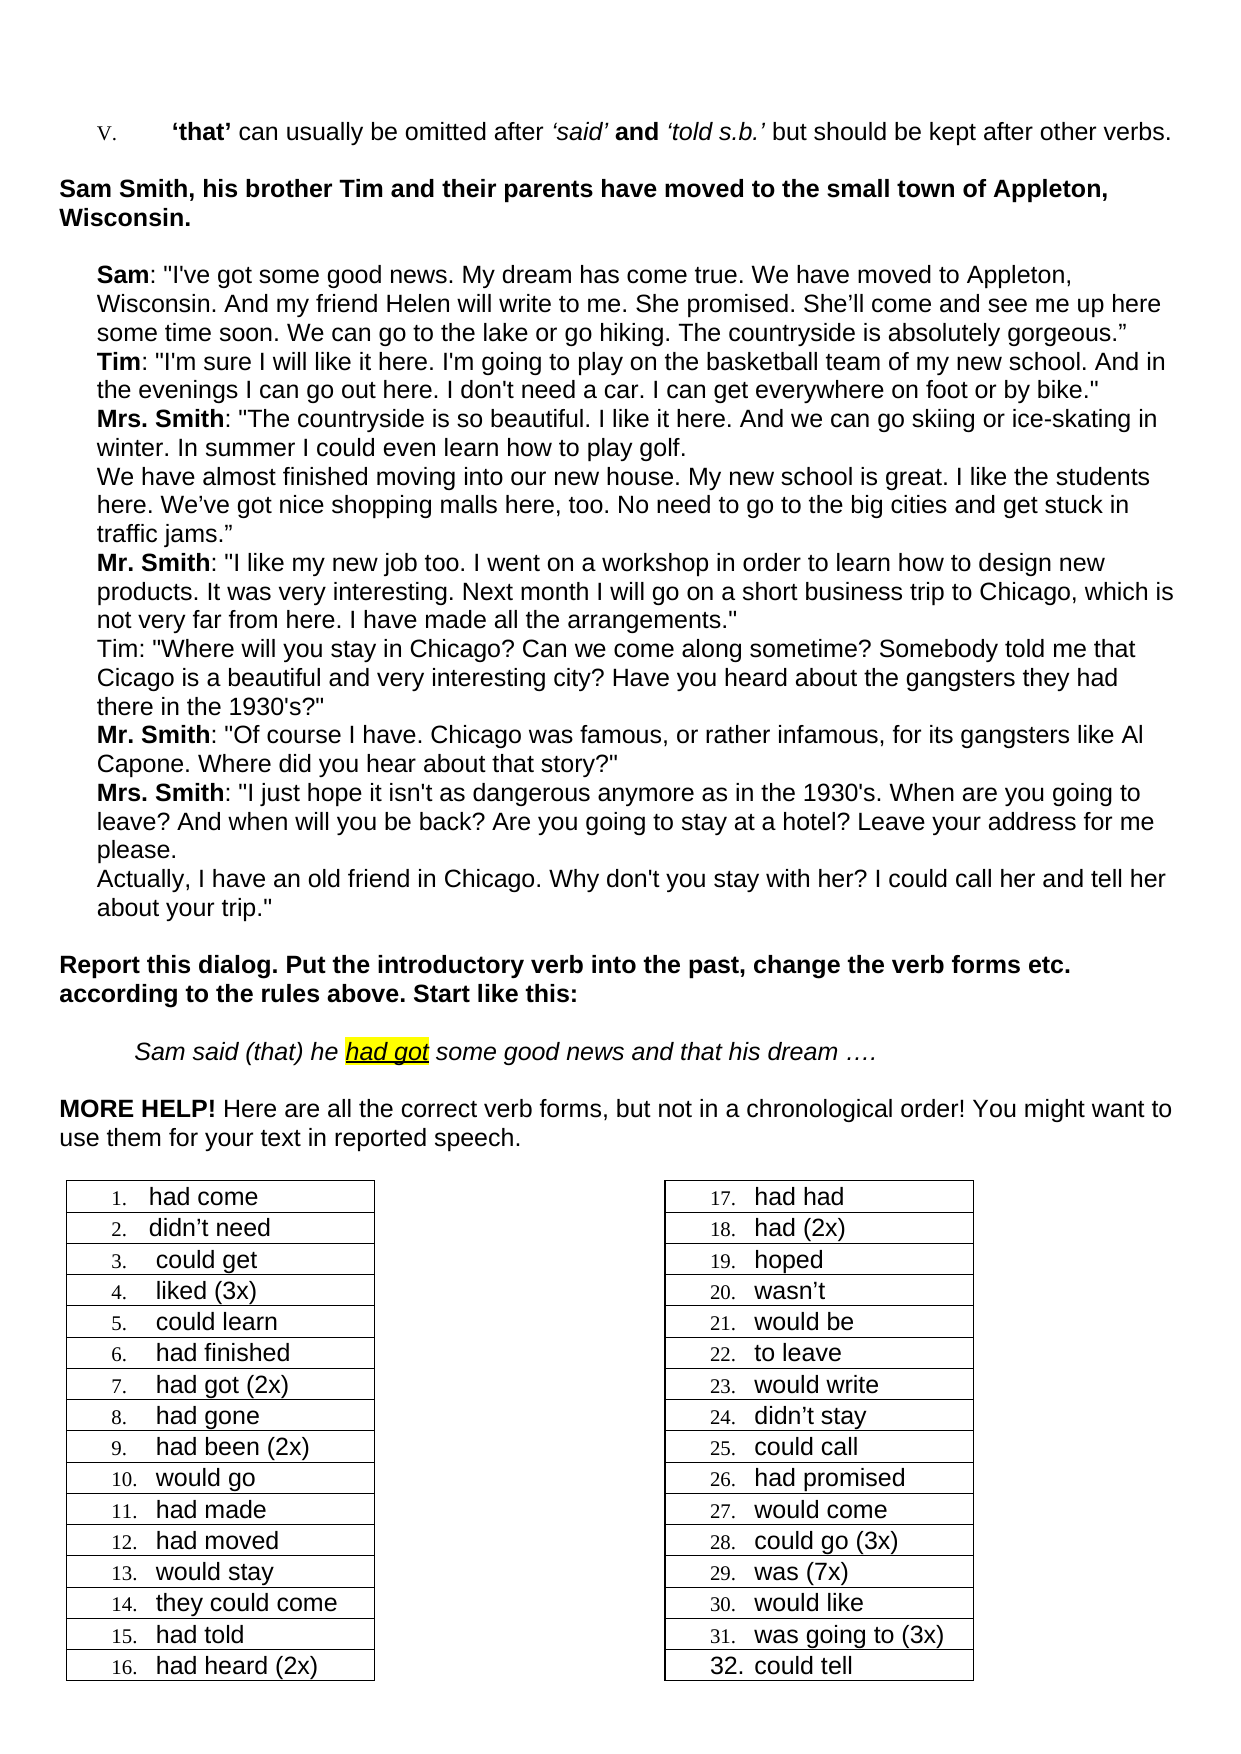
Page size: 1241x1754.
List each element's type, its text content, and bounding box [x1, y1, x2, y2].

table_cell had (2x) [666, 1213, 973, 1243]
table_cell hoped [666, 1244, 973, 1274]
table_header had come [67, 1181, 374, 1212]
table_cell had told [67, 1619, 374, 1649]
table_cell would write [666, 1369, 973, 1399]
table_cell would go [67, 1463, 374, 1493]
table_cell had gone [67, 1400, 374, 1430]
text Sam Smith, his brother Tim and their parents have moved to the small town of Appleton, Wisconsin. [59, 174, 1181, 232]
text MORE HELP! Here are all the correct verb forms, but not in a chronological order! You might want to use them for your text in reported speech. [59, 1094, 1181, 1152]
table_cell to leave [666, 1338, 973, 1368]
table_cell would stay [67, 1556, 374, 1587]
text Report this dialog. Put the introductory verb into the past, change the verb forms etc. according to the rules above. Start like this: [59, 950, 1181, 1008]
text Sam said (that) he had got some good news and that his dream …. [134, 1037, 1181, 1065]
table_cell would be [666, 1306, 973, 1337]
text Actually, I have an old friend in Chicago. Why don't you stay with her? I could call her and tell her about your trip." [97, 864, 1181, 922]
table_cell could tell [666, 1650, 973, 1680]
table_cell they could come [67, 1588, 374, 1618]
text Mr. Smith: "I like my new job too. I went on a workshop in order to learn how to design new products. It was very interesting. Next month I will go on a short business trip to Chicago, which is not very far from here. I have made all the arrangements." [97, 548, 1181, 634]
table_cell had got (2x) [67, 1369, 374, 1399]
table_cell had moved [67, 1525, 374, 1555]
table_cell had promised [666, 1463, 973, 1493]
text We have almost finished moving into our new house. My new school is great. I like the students here. We’ve got nice shopping malls here, too. No need to go to the big cities and get stuck in traffic jams.” [97, 462, 1181, 548]
text Tim: "I'm sure I will like it here. I'm going to play on the basketball team of my new school. And in the evenings I can go out here. I don't need a car. I can get everywhere on foot or by bike." [97, 347, 1181, 404]
table_cell wasn’t [666, 1275, 973, 1305]
table_cell would come [666, 1494, 973, 1524]
table_cell didn’t stay [666, 1400, 973, 1430]
text Sam: "I've got some good news. My dream has come true. We have moved to Appleton, Wisconsin. And my friend Helen will write to me. She promised. She’ll come and see me up here some time soon. We can go to the lake or go hiking. The countryside is absolutely gorgeous.” [97, 260, 1181, 347]
table_cell could go (3x) [666, 1525, 973, 1555]
table_cell was (7x) [666, 1556, 973, 1587]
table_cell had finished [67, 1338, 374, 1368]
table_cell was going to (3x) [666, 1619, 973, 1649]
table_cell had heard (2x) [67, 1650, 374, 1680]
table_cell liked (3x) [67, 1275, 374, 1305]
table_cell had had [666, 1181, 973, 1212]
table_cell could call [666, 1431, 973, 1462]
text Mrs. Smith: "I just hope it isn't as dangerous anymore as in the 1930's. When are you going to leave? And when will you be back? Are you going to stay at a hotel? Leave your address for me please. [97, 778, 1181, 864]
text Mr. Smith: "Of course I have. Chicago was famous, or rather infamous, for its gangsters like Al Capone. Where did you hear about that story?" [97, 720, 1181, 778]
text Mrs. Smith: "The countryside is so beautiful. I like it here. And we can go skiing or ice-skating in winter. In summer I could even learn how to play golf. [97, 404, 1181, 462]
table_cell would like [666, 1588, 973, 1618]
list ‘that’ can usually be omitted after ‘said’ and ‘told s.b.’ but should be kept after other verbs. [97, 117, 1181, 145]
table_cell didn’t need [67, 1213, 374, 1243]
table_cell could learn [67, 1306, 374, 1337]
table_cell had made [67, 1494, 374, 1524]
table_cell could get [67, 1244, 374, 1274]
text Tim: "Where will you stay in Chicago? Can we come along sometime? Somebody told me that Cicago is a beautiful and very interesting city? Have you heard about the gangsters they had there in the 1930's?" [97, 634, 1181, 720]
table_cell had been (2x) [67, 1431, 374, 1462]
